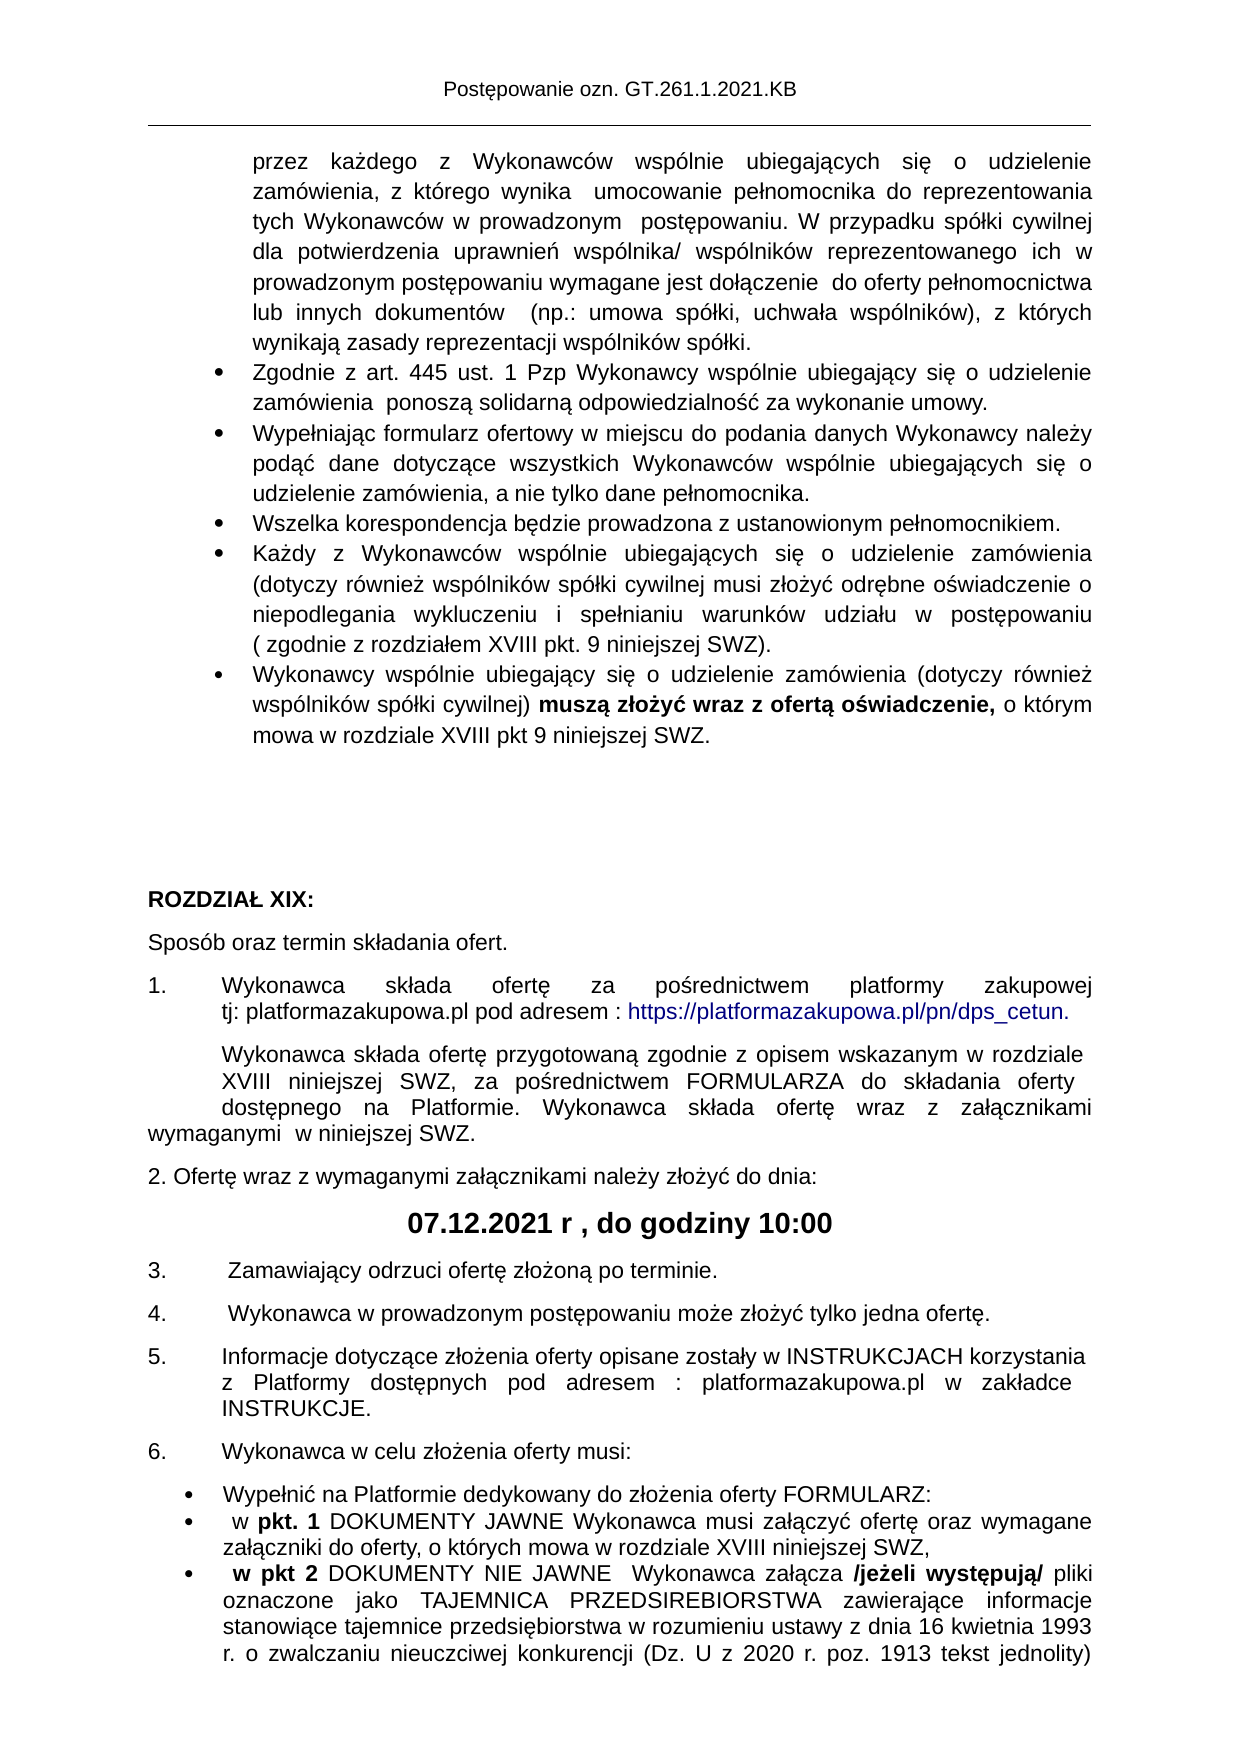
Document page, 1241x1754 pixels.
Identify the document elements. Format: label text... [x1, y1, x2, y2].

text 1. Wykonawca składa ofertę za pośrednictwem platformy zakupowej tj: platformazakupowa.pl pod adresem : https://platformazakupowa.pl/pn/dps_cetun. [148, 972, 1093, 1024]
text Wykonawca składa ofertę przygotowaną zgodnie z opisem wskazanym w rozdziale XVIII niniejszej SWZ, za pośrednictwem FORMULARZA do składania oferty dostępnego na Platformie. Wykonawca składa ofertę wraz z załącznikami wymaganymi w niniejszej SWZ. [148, 1041, 1093, 1147]
list w pkt 2 DOKUMENTY NIE JAWNE Wykonawca załącza /jeżeli występują/ pliki oznaczone jako TAJEMNICA PRZEDSIREBIORSTWA zawierające informacje stanowiące tajemnice przedsiębiorstwa w rozumieniu ustawy z dnia 16 kwietnia 1993 r. o zwalczaniu nieuczciwej konkurencji (Dz. U z 2020 r. poz. 1913 tekst jednolity) [185, 1560, 1093, 1666]
list przez każdego z Wykonawców wspólnie ubiegających się o udzielenie zamówienia, z którego wynika umocowanie pełnomocnika do reprezentowania tych Wykonawców w prowadzonym postępowaniu. W przypadku spółki cywilnej dla potwierdzenia uprawnień wspólnika/ wspólników reprezentowanego ich w prowadzonym postępowaniu wymagane jest dołączenie do oferty pełnomocnictwa lub innych dokumentów (np.: umowa spółki, uchwała wspólników), z których wynikają zasady reprezentacji wspólników spółki. [215, 148, 1093, 355]
text Sposób oraz termin składania ofert. [148, 929, 1093, 955]
text 5. Informacje dotyczące złożenia oferty opisane zostały w INSTRUKCJACH korzystania z Platformy dostępnych pod adresem : platformazakupowa.pl w zakładce INSTRUKCJE. [148, 1343, 1093, 1422]
text ROZDZIAŁ XIX: [148, 886, 1093, 912]
text 4. Wykonawca w prowadzonym postępowaniu może złożyć tylko jedna ofertę. [148, 1299, 1093, 1326]
list Wszelka korespondencja będzie prowadzona z ustanowionym pełnomocnikiem. [215, 510, 1093, 536]
text 2. Ofertę wraz z wymaganymi załącznikami należy złożyć do dnia: [148, 1163, 1093, 1190]
list Wypełniając formularz ofertowy w miejscu do podania danych Wykonawcy należy podąć dane dotyczące wszystkich Wykonawców wspólnie ubiegających się o udzielenie zamówienia, a nie tylko dane pełnomocnika. [215, 419, 1093, 506]
list w pkt. 1 DOKUMENTY JAWNE Wykonawca musi załączyć ofertę oraz wymagane załączniki do oferty, o których mowa w rozdziale XVIII niniejszej SWZ, [185, 1508, 1093, 1560]
list Zgodnie z art. 445 ust. 1 Pzp Wykonawcy wspólnie ubiegający się o udzielenie zamówienia ponoszą solidarną odpowiedzialność za wykonanie umowy. [215, 359, 1093, 416]
list Każdy z Wykonawców wspólnie ubiegających się o udzielenie zamówienia (dotyczy również wspólników spółki cywilnej musi złożyć odrębne oświadczenie o niepodlegania wykluczeniu i spełnianiu warunków udziału w postępowaniu ( zgodnie z rozdziałem XVIII pkt. 9 niniejszej SWZ). [215, 540, 1093, 657]
text 07.12.2021 r , do godziny 10:00 [148, 1206, 1093, 1240]
list Wykonawcy wspólnie ubiegający się o udzielenie zamówienia (dotyczy również wspólników spółki cywilnej) muszą złożyć wraz z ofertą oświadczenie, o którym mowa w rozdziale XVIII pkt 9 niniejszej SWZ. [215, 661, 1093, 748]
text 3. Zamawiający odrzuci ofertę złożoną po terminie. [148, 1257, 1093, 1283]
text 6. Wykonawca w celu złożenia oferty musi: [148, 1438, 1093, 1465]
list Wypełnić na Platformie dedykowany do złożenia oferty FORMULARZ: [185, 1481, 1093, 1508]
